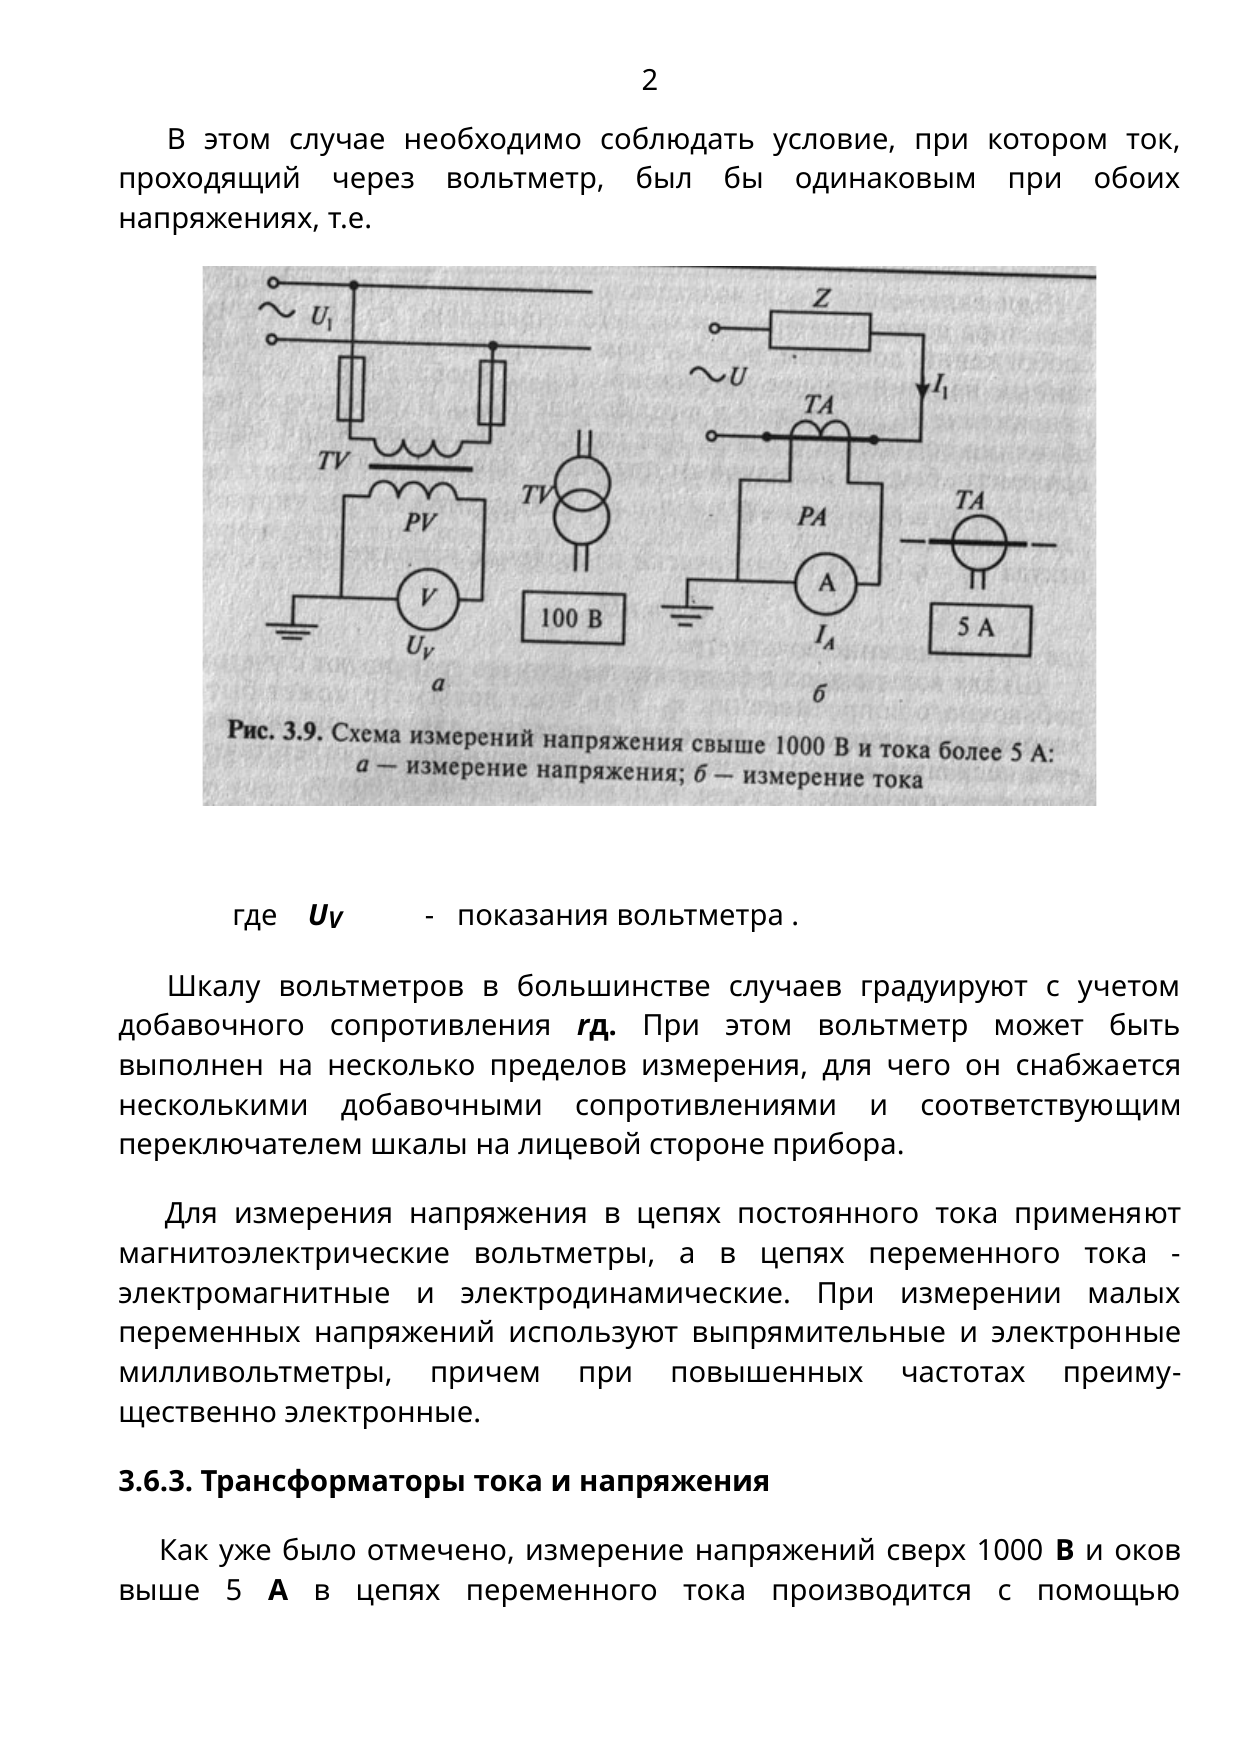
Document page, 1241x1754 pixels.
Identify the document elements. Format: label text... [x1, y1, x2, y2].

text где UV - показания вольтметра . [118, 894, 1181, 935]
text Для измерения напряжения в цепях постоянного тока применя­ют магнитоэлектрические вольтметры, а в цепях переменного тока - электромагнитные и электродинамические. При измерении малых переменных напряжений используют выпрямительные и электрон­ные милливольтметры, причем при повышенных частотах преиму­щественно электронные. [118, 1193, 1181, 1431]
text 3.6.3. Трансформаторы тока и напряжения [118, 1460, 1181, 1500]
text Шкалу вольтметров в большинстве случаев градуируют с учетом добавочного сопротивления rд. При этом вольтметр может быть выполнен на несколько пределов измерения, для чего он снабжа­ется несколькими добавочными сопротивлениями и соответствую­щим переключателем шкалы на лицевой стороне прибора. [118, 965, 1181, 1163]
picture [202, 266, 1097, 806]
text В этом случае не­обходимо соблюдать условие, при котором ток, проходящий через вольтметр, был бы одинаковым при обоих напряжениях, т.е. [118, 118, 1181, 237]
text Как уже было отмечено, измерение напряжений сверх 1000 В и оков выше 5 А в цепях переменного тока производится с помощью [118, 1529, 1181, 1609]
